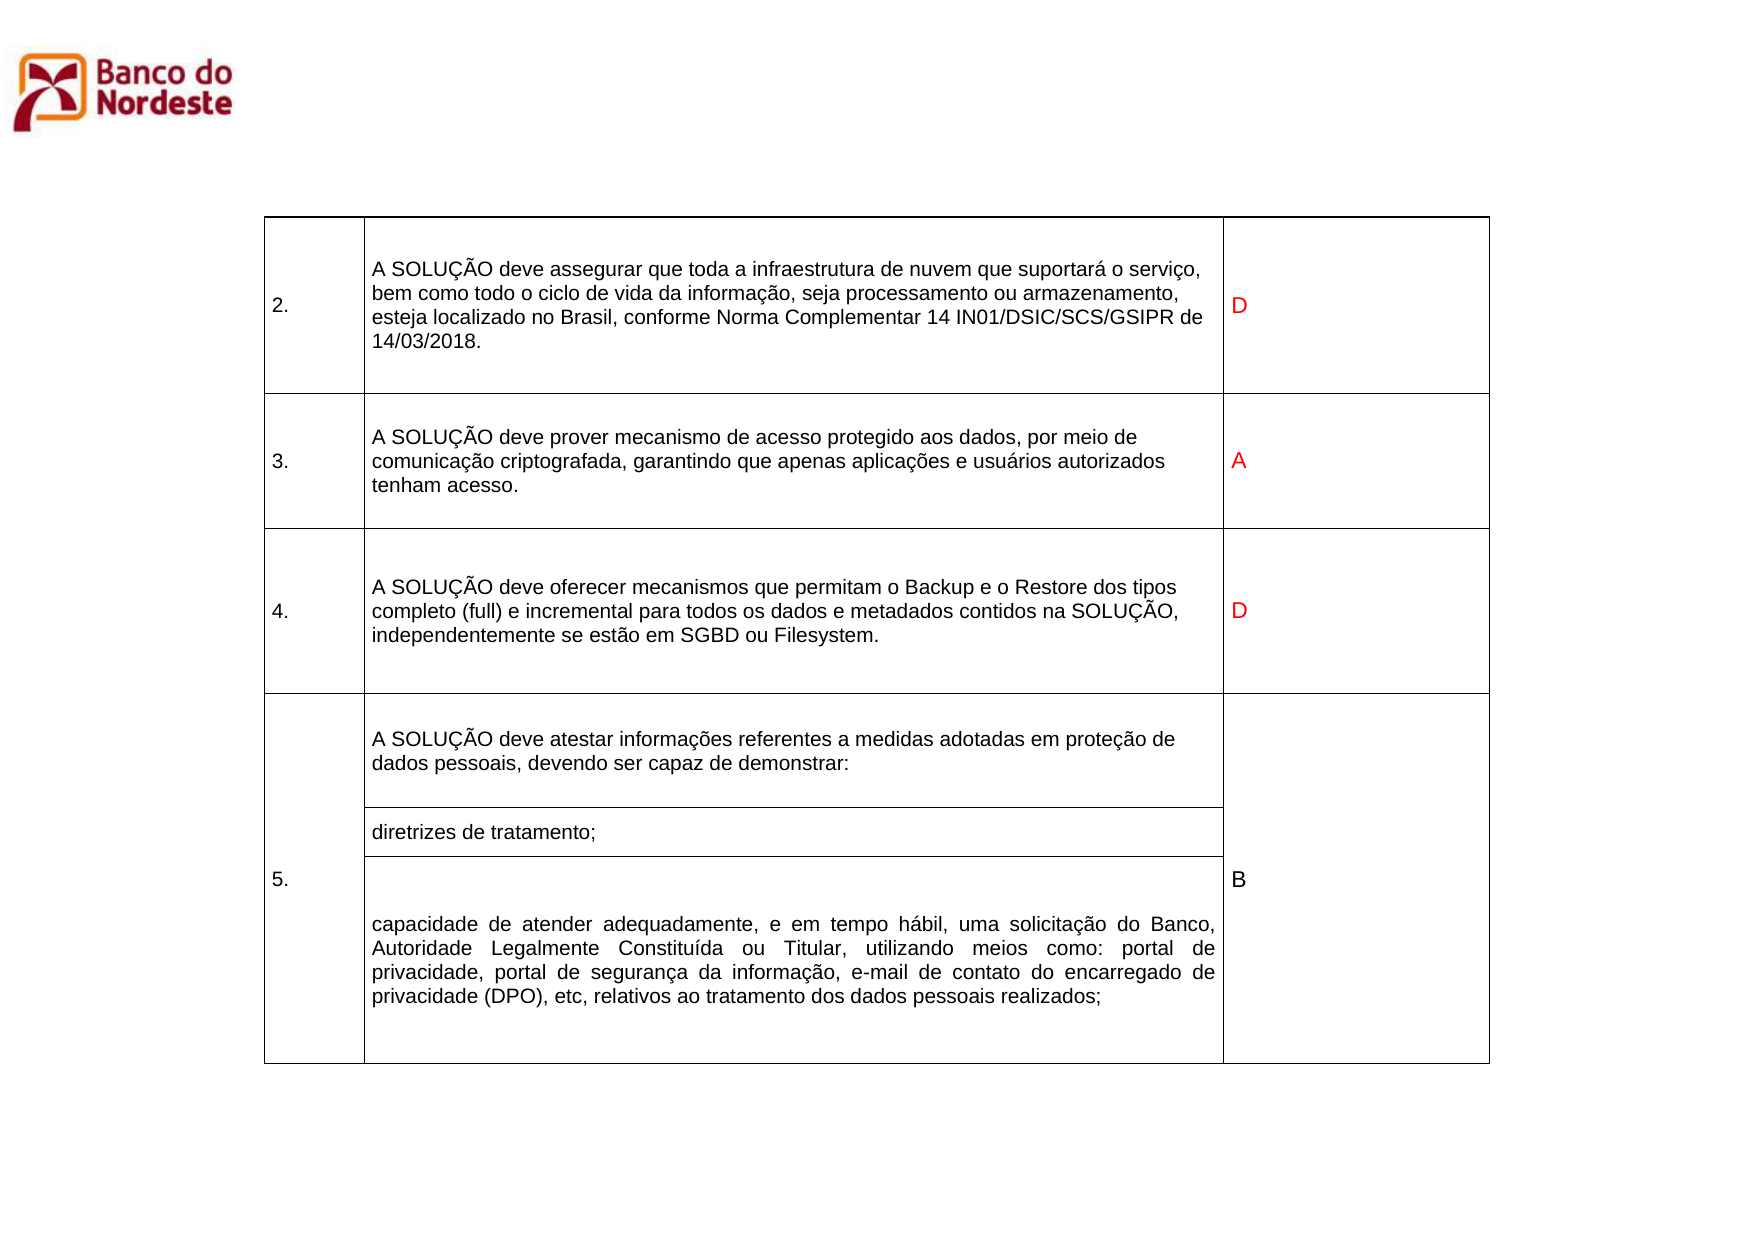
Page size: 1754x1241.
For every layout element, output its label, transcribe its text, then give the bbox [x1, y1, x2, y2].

table_cell D [1224, 218, 1489, 393]
table_cell 4. [265, 529, 364, 693]
table_cell 2. [265, 218, 364, 393]
table_cell B [1224, 694, 1489, 1063]
table_cell diretrizes de tratamento; [365, 808, 1223, 856]
table_cell A SOLUÇÃO deve prover mecanismo de acesso protegido aos dados, por meio de comunicação criptografada, garantindo que apenas aplicações e usuários autorizados tenham acesso. [365, 394, 1223, 527]
table_cell 3. [265, 394, 364, 527]
table_cell capacidade de atender adequadamente, e em tempo hábil, uma solicitação do Banco, Autoridade Legalmente Constituída ou Titular, utilizando meios como: portal de privacidade, portal de segurança da informação, e-mail de contato do encarregado de privacidade (DPO), etc, relativos ao tratamento dos dados pessoais realizados; [365, 857, 1223, 1063]
table_cell 5. [265, 694, 364, 1063]
table_cell A SOLUÇÃO deve assegurar que toda a infraestrutura de nuvem que suportará o serviço, bem como todo o ciclo de vida da informação, seja processamento ou armazenamento, esteja localizado no Brasil, conforme Norma Complementar 14 IN01/DSIC/SCS/GSIPR de 14/03/2018. [365, 218, 1223, 393]
table_cell D [1224, 529, 1489, 693]
table_cell A SOLUÇÃO deve oferecer mecanismos que permitam o Backup e o Restore dos tipos completo (full) e incremental para todos os dados e metadados contidos na SOLUÇÃO, independentemente se estão em SGBD ou Filesystem. [365, 529, 1223, 693]
table_cell A [1224, 394, 1489, 527]
table_cell A SOLUÇÃO deve atestar informações referentes a medidas adotadas em proteção de dados pessoais, devendo ser capaz de demonstrar: [365, 694, 1223, 807]
